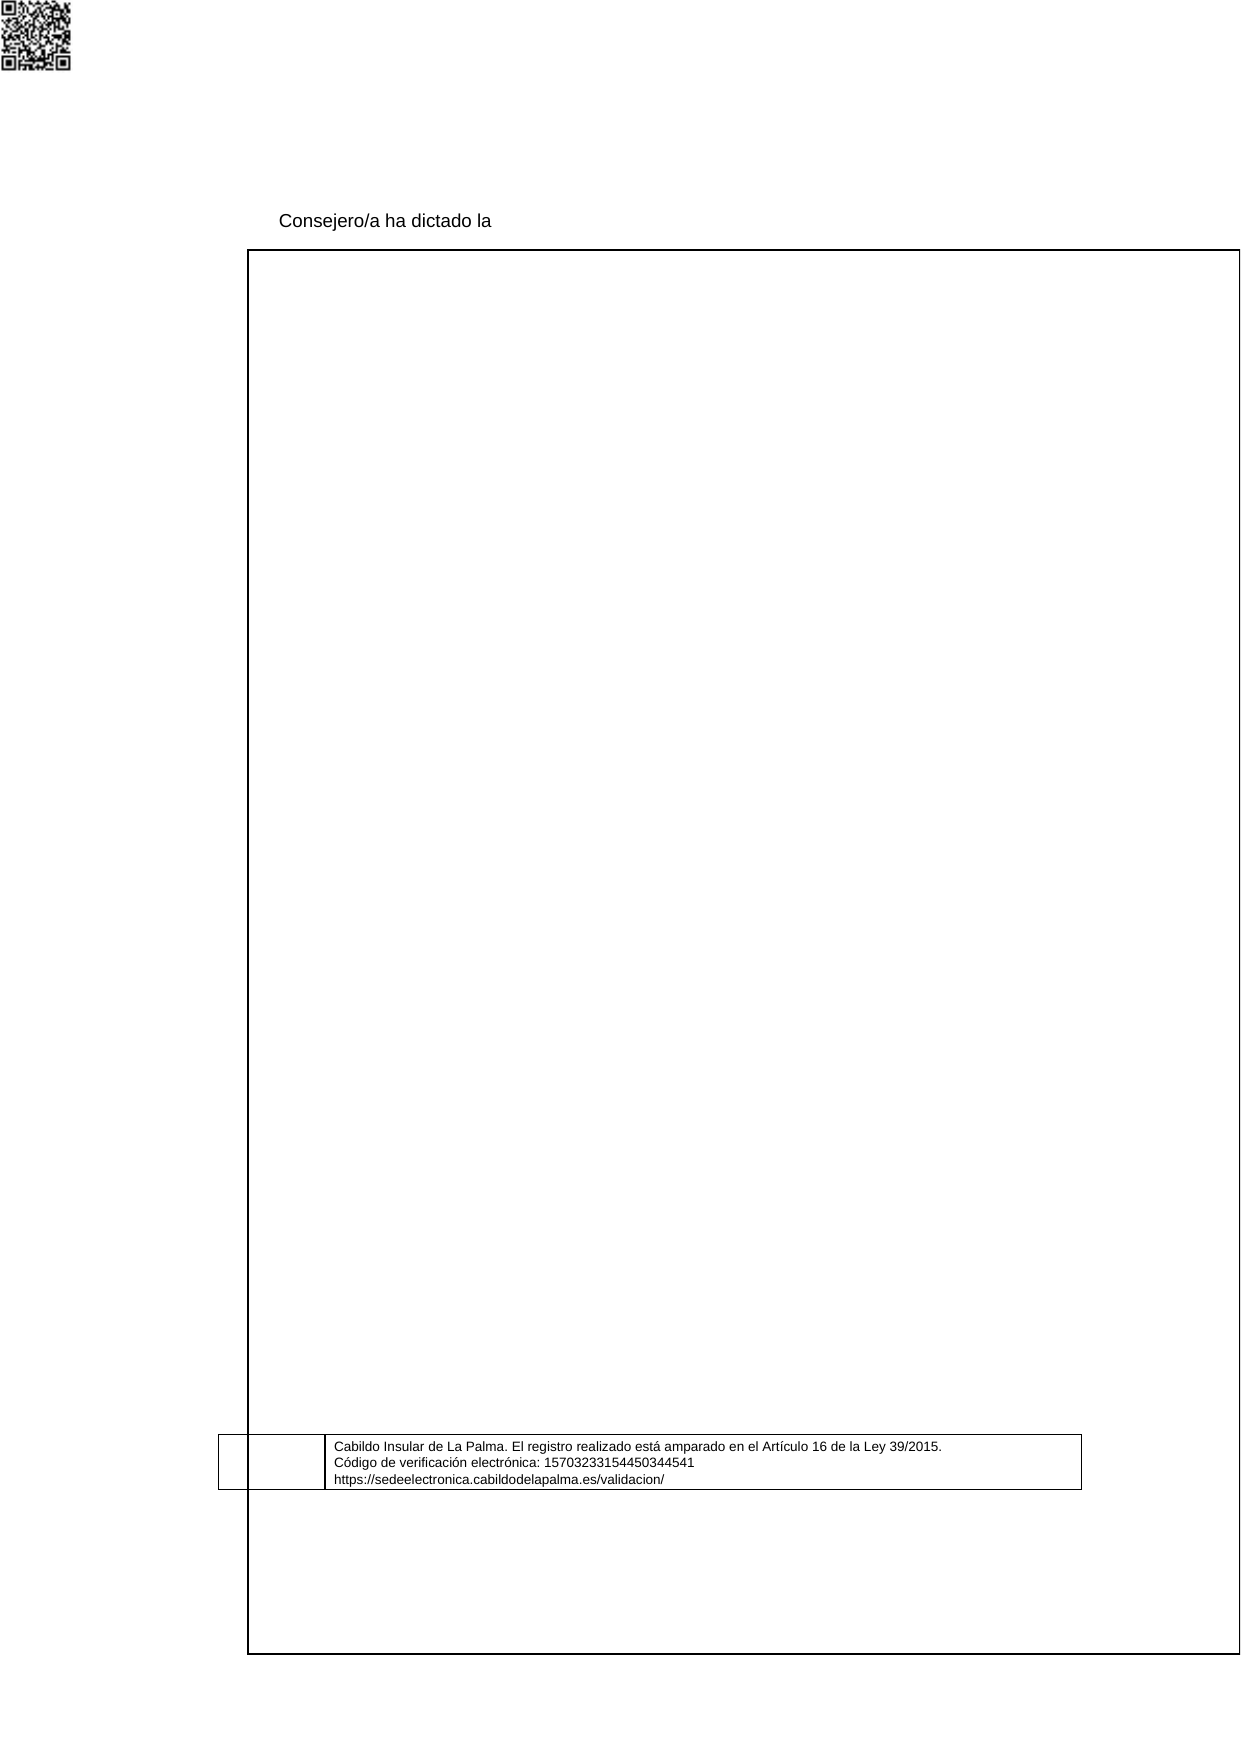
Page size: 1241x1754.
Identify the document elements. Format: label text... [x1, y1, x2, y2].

text Consejero/a ha dictado la [278, 210, 1022, 231]
